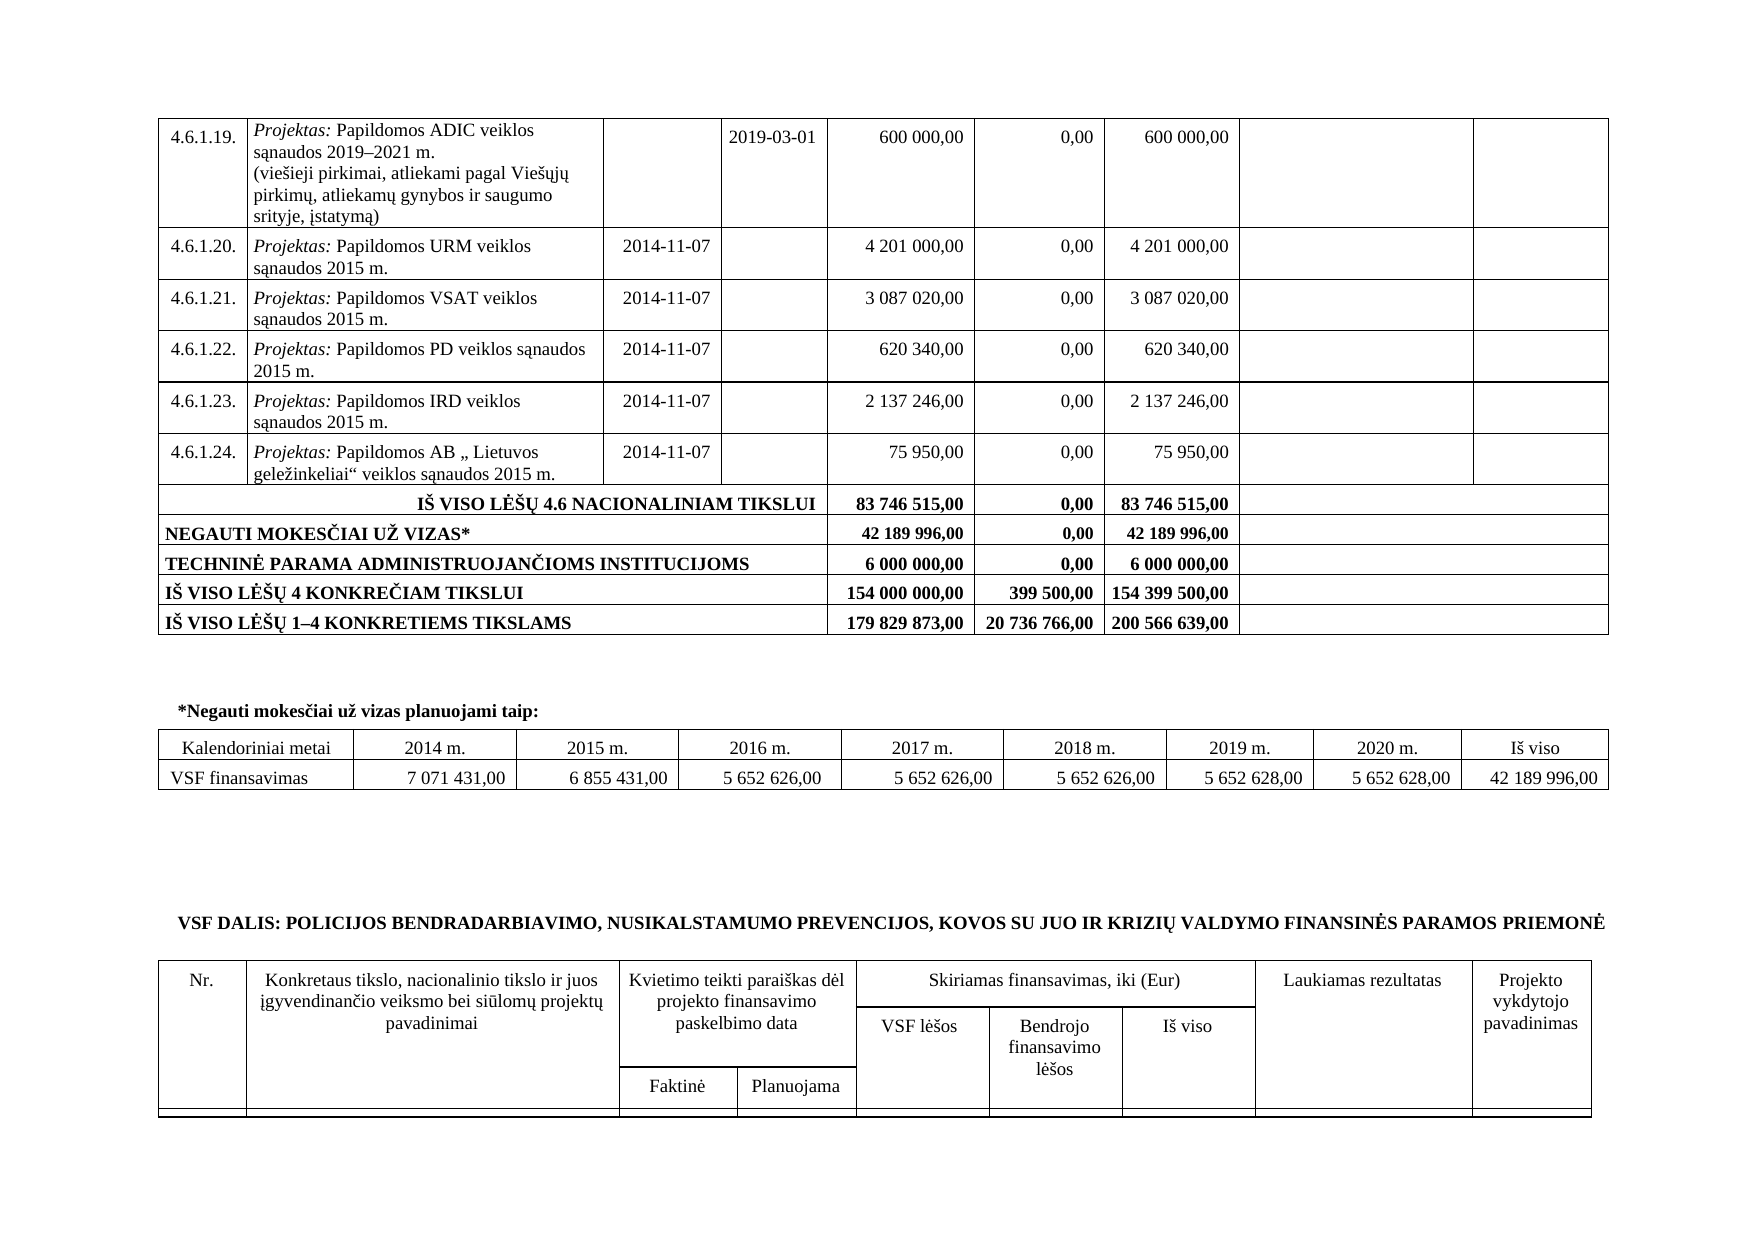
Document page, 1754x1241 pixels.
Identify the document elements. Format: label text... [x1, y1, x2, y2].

table_cell 154 000 000,00 [828, 575, 974, 604]
text *Negauti mokesčiai už vizas planuojami taip: [177, 700, 1665, 721]
table_header Nr. [159, 961, 246, 1108]
table_cell [159, 1109, 246, 1116]
table_cell IŠ VISO LĖŠŲ 1–4 KONKRETIEMS TIKSLAMS [159, 605, 827, 634]
table_cell 4 201 000,00 [828, 228, 974, 278]
table_cell 0,00 [975, 515, 1104, 544]
table_cell [738, 1109, 856, 1116]
table_cell 75 950,00 [1105, 434, 1239, 484]
table_cell VSF finansavimas [159, 760, 353, 788]
table_cell 6 000 000,00 [828, 545, 974, 574]
table_header 2019 m. [1167, 730, 1313, 758]
table_cell 4 201 000,00 [1105, 228, 1239, 278]
table_cell 83 746 515,00 [828, 485, 974, 514]
table_cell 4.6.1.22. [159, 331, 247, 381]
table_cell [1256, 1109, 1472, 1116]
table_cell 600 000,00 [1105, 119, 1239, 227]
table_cell 6 000 000,00 [1105, 545, 1239, 574]
table_cell [1474, 434, 1608, 484]
table_cell 620 340,00 [828, 331, 974, 381]
table_cell 0,00 [975, 434, 1104, 484]
table_cell [990, 1109, 1122, 1116]
table_cell 0,00 [975, 485, 1104, 514]
table_cell [1240, 485, 1608, 514]
table_header 2017 m. [842, 730, 1003, 758]
table_cell 4.6.1.20. [159, 228, 247, 278]
table_cell [1474, 228, 1608, 278]
table_cell Planuojama [738, 1068, 856, 1108]
table_cell 3 087 020,00 [1105, 280, 1239, 330]
table_header Konkretaus tikslo, nacionalinio tikslo ir juos įgyvendinančio veiksmo bei siūlomų projektų pavadinimai [247, 961, 619, 1108]
table_cell [722, 383, 827, 433]
table_header Kvietimo teikti paraiškas dėl projekto finansavimo paskelbimo data [620, 961, 856, 1066]
table_cell 4.6.1.19. [159, 119, 247, 227]
table_cell 2014-11-07 [604, 228, 721, 278]
table_cell [857, 1109, 989, 1116]
table_cell Projektas: Papildomos IRD veiklos sąnaudos 2015 m. [248, 383, 603, 433]
table_cell 83 746 515,00 [1105, 485, 1239, 514]
table_cell [1474, 119, 1608, 227]
table_cell 5 652 626,00 [842, 760, 1003, 788]
table_cell 620 340,00 [1105, 331, 1239, 381]
table_cell 0,00 [975, 331, 1104, 381]
table_cell [1240, 119, 1473, 227]
table_cell [1240, 545, 1608, 574]
table_cell TECHNINĖ PARAMA ADMINISTRUOJANČIOMS INSTITUCIJOMS [159, 545, 827, 574]
table_cell 0,00 [975, 545, 1104, 574]
table_cell Projektas: Papildomos VSAT veiklos sąnaudos 2015 m. [248, 280, 603, 330]
table_cell 600 000,00 [828, 119, 974, 227]
table_cell [722, 280, 827, 330]
table_cell [722, 228, 827, 278]
table_cell 42 189 996,00 [1462, 760, 1608, 788]
table_cell 399 500,00 [975, 575, 1104, 604]
table_header 2018 m. [1004, 730, 1166, 758]
table_cell 75 950,00 [828, 434, 974, 484]
table_header Skiriamas finansavimas, iki (Eur) [857, 961, 1255, 1006]
table_cell 0,00 [975, 383, 1104, 433]
table_cell 5 652 628,00 [1314, 760, 1461, 788]
table_cell [1474, 383, 1608, 433]
table_cell 2014-11-07 [604, 331, 721, 381]
table_cell 0,00 [975, 228, 1104, 278]
table_cell 2 137 246,00 [828, 383, 974, 433]
table_cell 5 652 626,00 [679, 760, 841, 788]
table_cell [1240, 434, 1473, 484]
table_cell 154 399 500,00 [1105, 575, 1239, 604]
table_cell Bendrojo finansavimo lėšos [990, 1008, 1122, 1108]
table_cell 3 087 020,00 [828, 280, 974, 330]
table_cell 179 829 873,00 [828, 605, 974, 634]
table_cell [620, 1109, 737, 1116]
table_cell [722, 434, 827, 484]
table_cell [1473, 1109, 1591, 1116]
table_cell [1474, 280, 1608, 330]
table_cell [604, 119, 721, 227]
table_cell [722, 331, 827, 381]
table_cell [1240, 515, 1608, 544]
table_cell [1240, 605, 1608, 634]
table_cell Projektas: Papildomos URM veiklos sąnaudos 2015 m. [248, 228, 603, 278]
table_cell 0,00 [975, 280, 1104, 330]
table_header 2014 m. [354, 730, 516, 758]
table_cell [1240, 331, 1473, 381]
table_cell Faktinė [620, 1068, 737, 1108]
table_header Laukiamas rezultatas [1256, 961, 1472, 1108]
table_cell [1123, 1109, 1255, 1116]
table_cell IŠ VISO LĖŠŲ 4 KONKREČIAM TIKSLUI [159, 575, 827, 604]
table_cell 42 189 996,00 [1105, 515, 1239, 544]
table_cell 4.6.1.21. [159, 280, 247, 330]
table_cell 6 855 431,00 [517, 760, 678, 788]
table_cell [1240, 228, 1473, 278]
table_cell Projektas: Papildomos ADIC veiklos sąnaudos 2019–2021 m. (viešieji pirkimai, atliekami pagal Viešųjų pirkimų, atliekamų gynybos ir saugumo srityje, įstatymą) [248, 119, 603, 227]
table_cell IŠ VISO LĖŠŲ 4.6 NACIONALINIAM TIKSLUI [159, 485, 827, 514]
table_cell 5 652 626,00 [1004, 760, 1166, 788]
table_cell [1474, 331, 1608, 381]
table_header Iš viso [1462, 730, 1608, 758]
table_cell [1240, 280, 1473, 330]
table_cell Projektas: Papildomos PD veiklos sąnaudos 2015 m. [248, 331, 603, 381]
table_cell 2014-11-07 [604, 280, 721, 330]
table_cell [247, 1109, 619, 1116]
table_header Kalendoriniai metai [159, 730, 353, 758]
table_header 2020 m. [1314, 730, 1461, 758]
table_cell 2014-11-07 [604, 434, 721, 484]
table_cell 20 736 766,00 [975, 605, 1104, 634]
table_cell [1240, 575, 1608, 604]
table_cell 2014-11-07 [604, 383, 721, 433]
table_cell 200 566 639,00 [1105, 605, 1239, 634]
table_header 2015 m. [517, 730, 678, 758]
table_cell Projektas: Papildomos AB „ Lietuvos geležinkeliai“ veiklos sąnaudos 2015 m. [248, 434, 603, 484]
table_cell [1240, 383, 1473, 433]
table_cell 7 071 431,00 [354, 760, 516, 788]
table_cell 2 137 246,00 [1105, 383, 1239, 433]
table_cell 4.6.1.23. [159, 383, 247, 433]
table_cell 2019-03-01 [722, 119, 827, 227]
table_cell VSF lėšos [857, 1008, 989, 1108]
text VSF DALIS: POLICIJOS BENDRADARBIAVIMO, NUSIKALSTAMUMO PREVENCIJOS, KOVOS SU JUO IR KRIZIŲ VALDYMO FINANSINĖS PARAMOS PRIEMONĖ [177, 912, 1665, 934]
table_cell NEGAUTI MOKESČIAI UŽ VIZAS* [159, 515, 827, 544]
table_cell 5 652 628,00 [1167, 760, 1313, 788]
table_cell 0,00 [975, 119, 1104, 227]
table_cell Iš viso [1123, 1008, 1255, 1108]
table_cell 42 189 996,00 [828, 515, 974, 544]
table_header Projekto vykdytojo pavadinimas [1473, 961, 1591, 1108]
table_header 2016 m. [679, 730, 841, 758]
table_cell 4.6.1.24. [159, 434, 247, 484]
